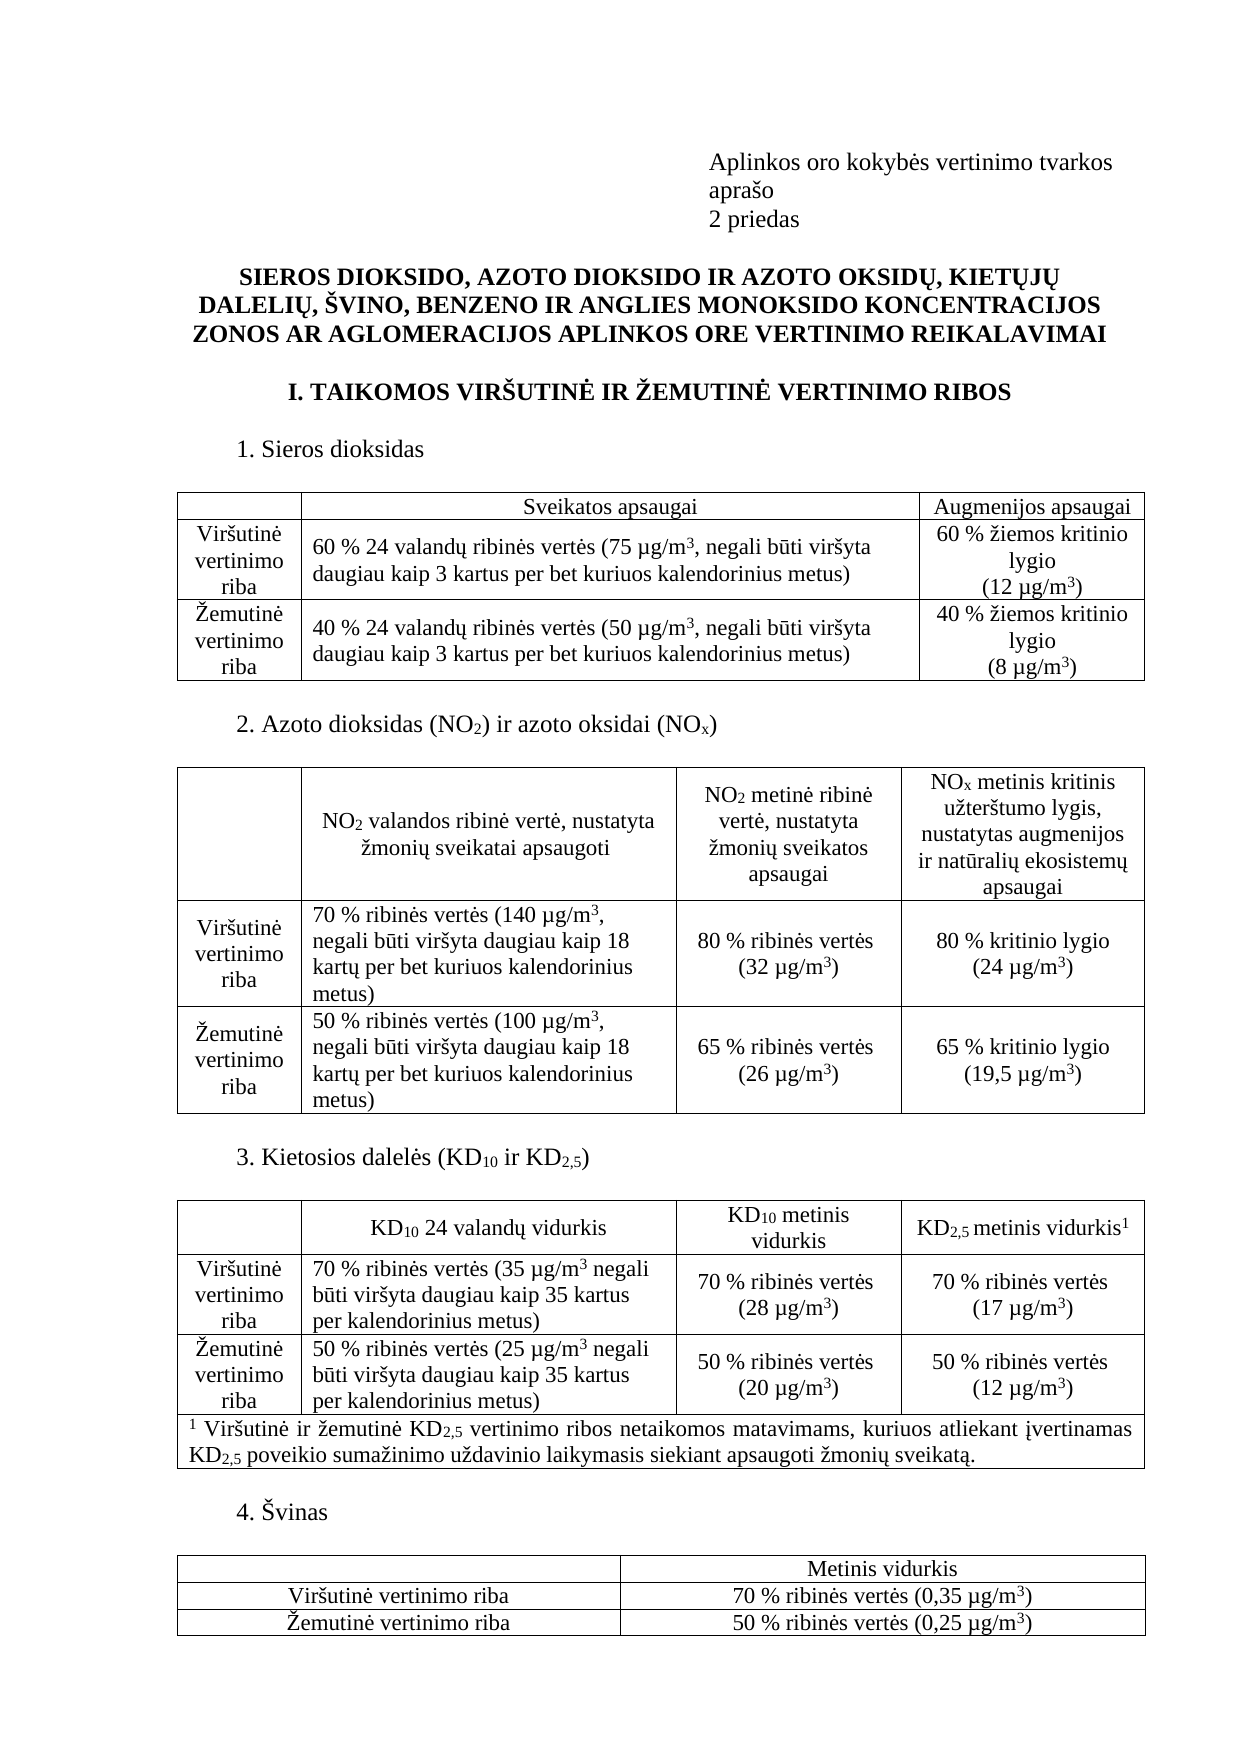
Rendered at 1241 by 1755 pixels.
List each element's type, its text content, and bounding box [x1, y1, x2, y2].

text 2. Azoto dioksidas (NO2) ir azoto oksidai (NOx) [177, 709, 1122, 738]
table_cell Viršutinė vertinimo riba [178, 1255, 301, 1334]
table_cell 40 % 24 valandų ribinės vertės (50 µg/m3, negali būti viršyta daugiau kaip 3 kartus per bet kuriuos kalendorinius metus) [302, 600, 919, 679]
table_cell 40 % žiemos kritinio lygio (8 µg/m3) [920, 600, 1144, 679]
table_header Augmenijos apsaugai [920, 493, 1144, 519]
table_cell Žemutinė vertinimo riba [178, 1007, 301, 1112]
table_cell 65 % ribinės vertės (26 µg/m3) [677, 1007, 901, 1112]
text aprašo [177, 176, 1122, 204]
table_header [178, 1556, 620, 1582]
table_header Sveikatos apsaugai [302, 493, 919, 519]
table_header [178, 1201, 301, 1253]
table_header NO2 valandos ribinė vertė, nustatyta žmonių sveikatai apsaugoti [302, 768, 676, 899]
table_cell 50 % ribinės vertės (12 µg/m3) [902, 1335, 1144, 1414]
table_cell Žemutinė vertinimo riba [178, 1335, 301, 1414]
table_cell 60 % žiemos kritinio lygio (12 µg/m3) [920, 520, 1144, 599]
table_cell 70 % ribinės vertės (35 µg/m3 negali būti viršyta daugiau kaip 35 kartus per kalendorinius metus) [302, 1255, 676, 1334]
text 2 priedas [177, 204, 1122, 233]
table_header KD2,5 metinis vidurkis1 [902, 1201, 1144, 1253]
table_header NO2 metinė ribinė vertė, nustatyta žmonių sveikatos apsaugai [677, 768, 901, 899]
text 4. Švinas [177, 1497, 1122, 1526]
table_cell 50 % ribinės vertės (0,25 µg/m3) [621, 1610, 1145, 1635]
table_header KD10 24 valandų vidurkis [302, 1201, 676, 1253]
table_cell 50 % ribinės vertės (25 µg/m3 negali būti viršyta daugiau kaip 35 kartus per kalendorinius metus) [302, 1335, 676, 1414]
table_cell Viršutinė vertinimo riba [178, 901, 301, 1006]
text 3. Kietosios dalelės (KD10 ir KD2,5) [177, 1142, 1122, 1171]
table_header KD10 metinis vidurkis [677, 1201, 901, 1253]
table_cell 1 Viršutinė ir žemutinė KD2,5 vertinimo ribos netaikomos matavimams, kuriuos atliekant įvertinamas KD2,5 poveikio sumažinimo uždavinio laikymasis siekiant apsaugoti žmonių sveikatą. [178, 1415, 1144, 1467]
table_cell 60 % 24 valandų ribinės vertės (75 µg/m3, negali būti viršyta daugiau kaip 3 kartus per bet kuriuos kalendorinius metus) [302, 520, 919, 599]
text Sieros dioksido, azoto dioksido ir azoto oksidų, kietųjų dalelių, švino, benzeno ir anglies monoksido koncentracijos zonos ar aglomeracijos aplinkos ore vertinimo reikalavimai [177, 262, 1122, 348]
table_cell 80 % ribinės vertės (32 µg/m3) [677, 901, 901, 1006]
text Aplinkos oro kokybės vertinimo tvarkos [177, 147, 1122, 176]
table_cell 70 % ribinės vertės (140 µg/m3, negali būti viršyta daugiau kaip 18 kartų per bet kuriuos kalendorinius metus) [302, 901, 676, 1006]
table_header Metinis vidurkis [621, 1556, 1145, 1582]
table_cell Žemutinė vertinimo riba [178, 1610, 620, 1635]
table_cell Viršutinė vertinimo riba [178, 1583, 620, 1608]
table_cell Viršutinė vertinimo riba [178, 520, 301, 599]
table_cell 80 % kritinio lygio (24 µg/m3) [902, 901, 1144, 1006]
table_header NOx metinis kritinis užterštumo lygis, nustatytas augmenijos ir natūralių ekosistemų apsaugai [902, 768, 1144, 899]
table_header [178, 768, 301, 899]
table_cell 65 % kritinio lygio (19,5 µg/m3) [902, 1007, 1144, 1112]
table_cell 70 % ribinės vertės (17 µg/m3) [902, 1255, 1144, 1334]
table_cell 70 % ribinės vertės (0,35 µg/m3) [621, 1583, 1145, 1608]
table_cell Žemutinė vertinimo riba [178, 600, 301, 679]
table_cell 70 % ribinės vertės (28 µg/m3) [677, 1255, 901, 1334]
text 1. Sieros dioksidas [177, 434, 1122, 463]
table_cell 50 % ribinės vertės (20 µg/m3) [677, 1335, 901, 1414]
text I. Taikomos viršutinė ir žemutinė vertinimo ribos [177, 377, 1122, 406]
table_header [178, 493, 301, 519]
table_cell 50 % ribinės vertės (100 µg/m3, negali būti viršyta daugiau kaip 18 kartų per bet kuriuos kalendorinius metus) [302, 1007, 676, 1112]
